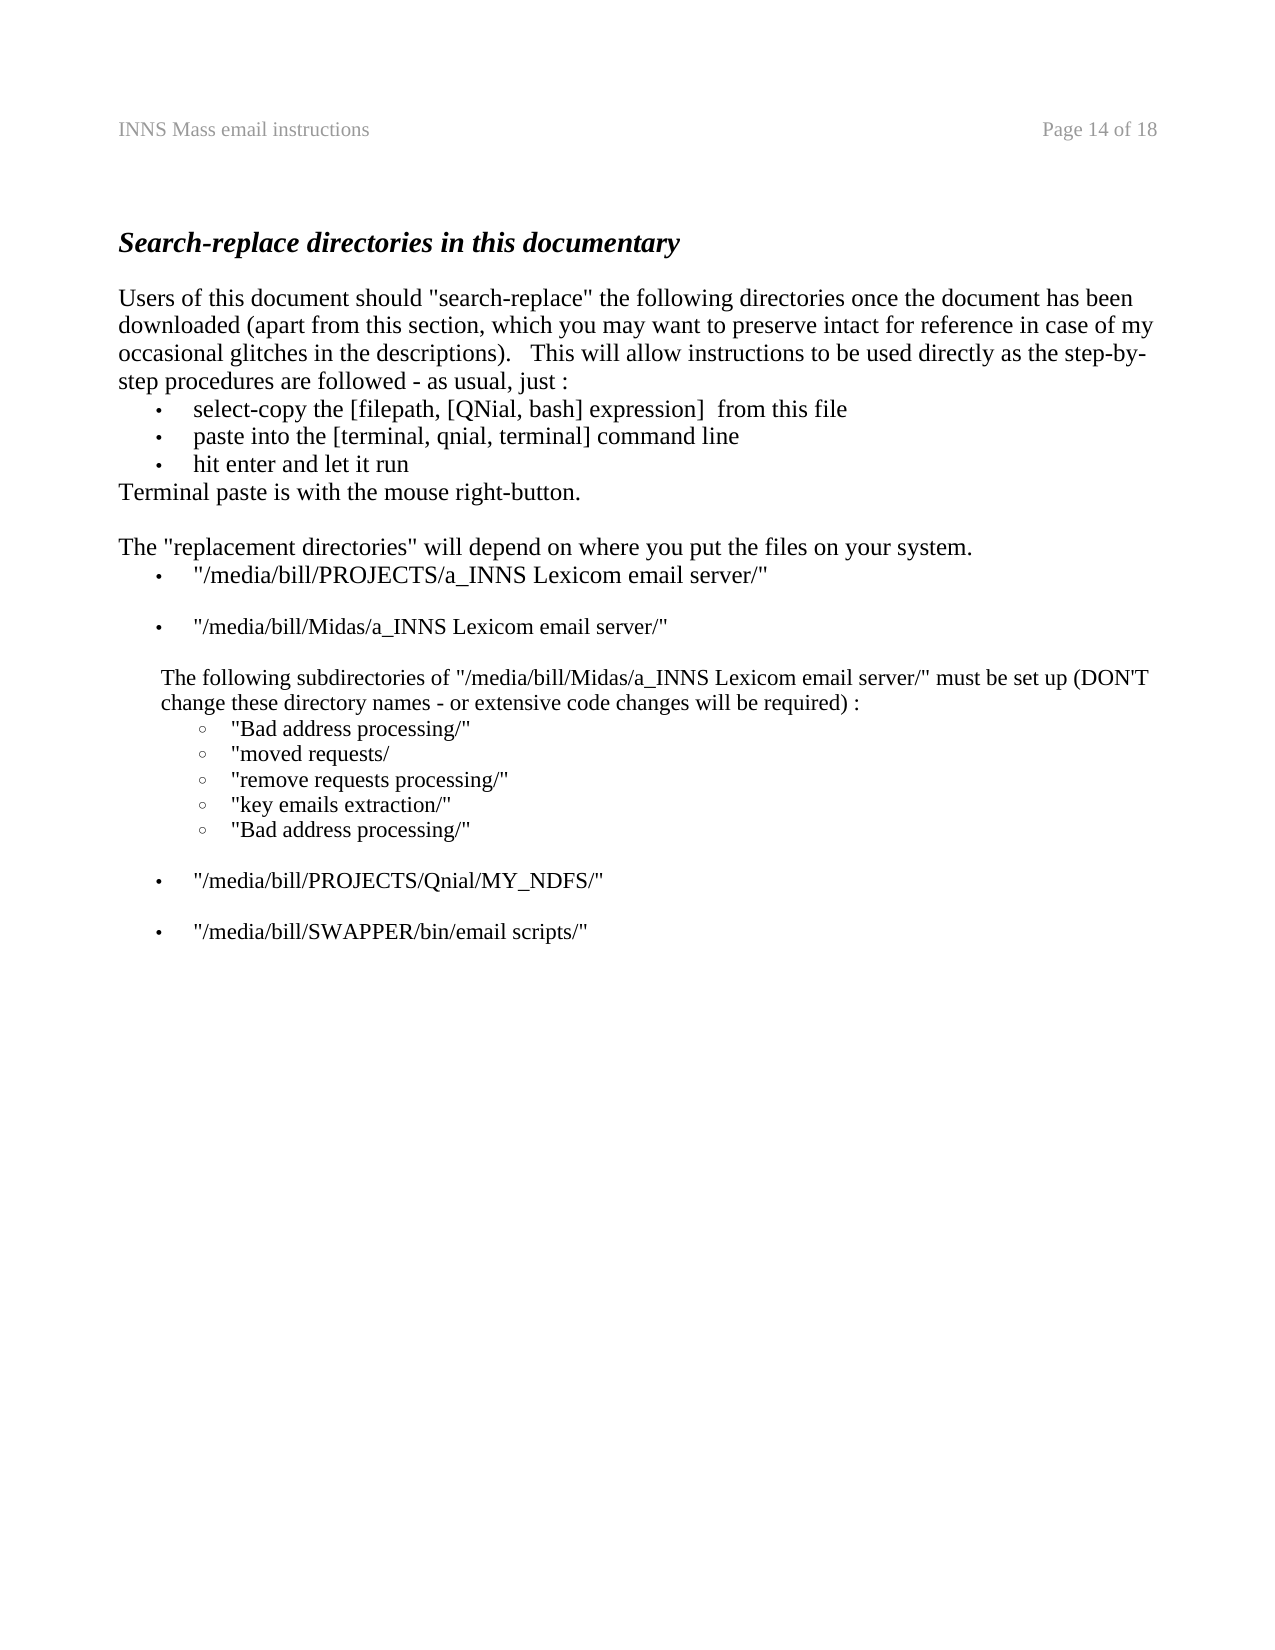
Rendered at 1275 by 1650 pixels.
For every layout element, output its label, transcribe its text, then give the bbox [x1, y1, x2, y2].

list "key emails extraction/" [195, 792, 1157, 817]
list "Bad address processing/" [195, 817, 1157, 843]
list paste into the [terminal, qnial, terminal] command line [156, 422, 1157, 450]
list "Bad address processing/" [195, 716, 1157, 741]
list "remove requests processing/" [195, 767, 1157, 792]
text Users of this document should "search-replace" the following directories once the document has been downloaded (apart from this section, which you may want to preserve intact for reference in case of my occasional glitches in the descriptions). This will allow instructions to be used directly as the step-by-step procedures are followed - as usual, just : [118, 284, 1157, 395]
list "/media/bill/SWAPPER/bin/email scripts/" [156, 919, 1157, 944]
list "/media/bill/Midas/a_INNS Lexicom email server/" [156, 614, 1157, 639]
list select-copy the [filepath, [QNial, bash] expression] from this file [156, 395, 1157, 422]
list "/media/bill/PROJECTS/Qnial/MY_NDFS/" [156, 868, 1157, 894]
text The "replacement directories" will depend on where you put the files on your system. [118, 533, 1157, 561]
subtitle Search-replace directories in this documentary [118, 226, 1157, 258]
list hit enter and let it run [156, 450, 1157, 478]
list "moved requests/ [195, 741, 1157, 767]
list "/media/bill/PROJECTS/a_INNS Lexicom email server/" [156, 561, 1157, 589]
text The following subdirectories of "/media/bill/Midas/a_INNS Lexicom email server/" must be set up (DON'T change these directory names - or extensive code changes will be required) : [161, 665, 1157, 716]
text Terminal paste is with the mouse right-button. [118, 478, 1157, 506]
